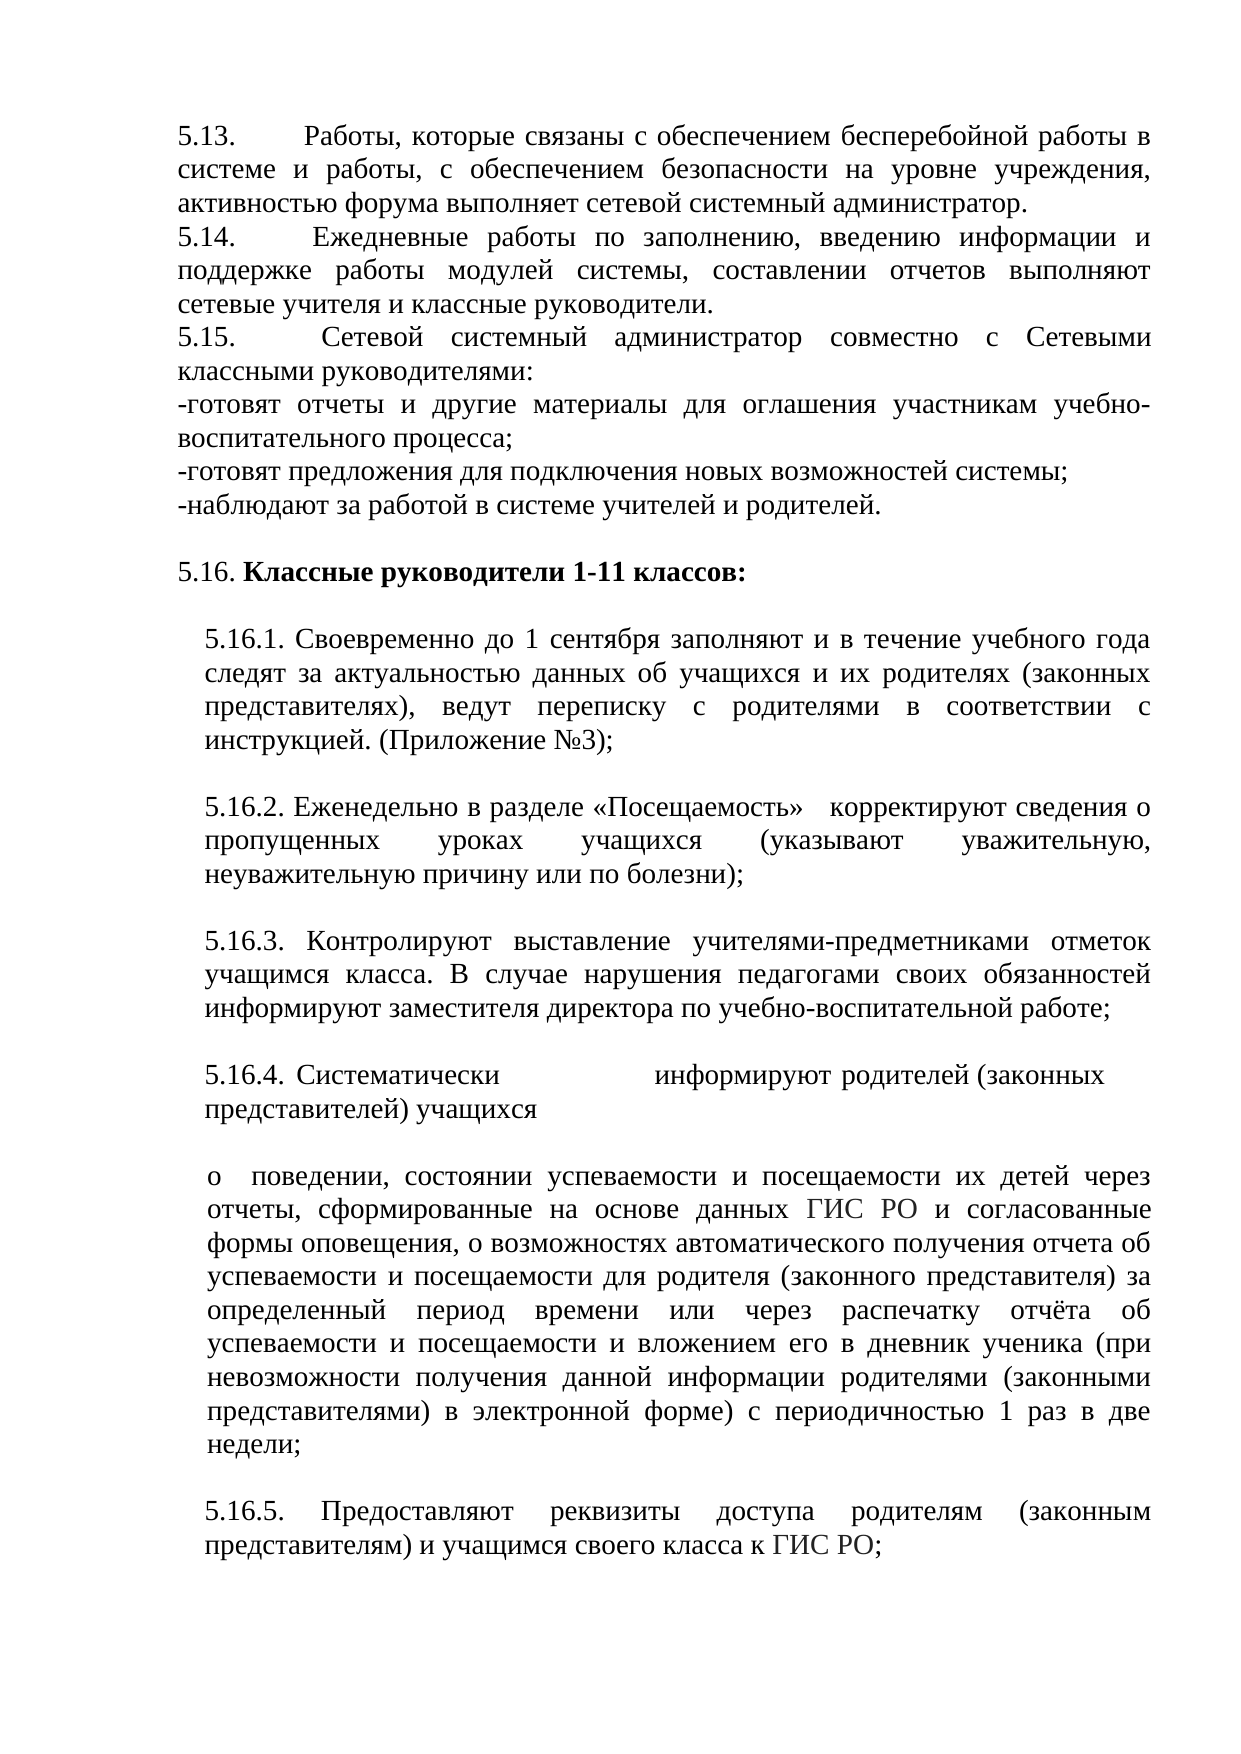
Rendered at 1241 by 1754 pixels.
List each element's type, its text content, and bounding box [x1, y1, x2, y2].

list поведении, состоянии успеваемости и посещаемости их детей через отчеты, сформированные на основе данных ГИС РО и согласованные формы оповещения, о возможностях автоматического получения отчета об успеваемости и посещаемости для родителя (законного представителя) за определенный период времени или через распечатку отчёта об успеваемости и посещаемости и вложением его в дневник ученика (при невозможности получения данной информации родителями (законными представителями) в электронной форме) с периодичностью 1 раз в две недели; [207, 1158, 1152, 1460]
text -готовят предложения для подключения новых возможностей системы; [177, 453, 1152, 487]
text -наблюдают за работой в системе учителей и родителей. [177, 487, 1152, 521]
text 5.16.1. Своевременно до 1 сентября заполняют и в течение учебного года следят за актуальностью данных об учащихся и их родителях (законных представителях), ведут переписку с родителями в соответствии с инструкцией. (Приложение №3); [204, 621, 1152, 755]
text 5.16.3. Контролируют выставление учителями-предметниками отметок учащимся класса. В случае нарушения педагогами своих обязанностей информируют заместителя директора по учебно-воспитательной работе; [204, 923, 1152, 1024]
text 5.16.5. Предоставляют реквизиты доступа родителям (законным представителям) и учащимся своего класса к ГИС РО; [204, 1493, 1152, 1560]
text 5.13. Работы, которые связаны с обеспечением бесперебойной работы в системе и работы, с обеспечением безопасности на уровне учреждения, активностью форума выполняет сетевой системный администратор. [177, 118, 1152, 219]
text 5.16.4. Систематически информируют родителей (законных представителей) учащихся [204, 1057, 1152, 1124]
text 5.15. Сетевой системный администратор совместно с Сетевыми классными руководителями: [177, 319, 1152, 386]
text 5.16.2. Еженедельно в разделе «Посещаемость» корректируют сведения о пропущенных уроках учащихся (указывают уважительную, неуважительную причину или по болезни); [204, 789, 1152, 889]
text 5.16. Классные руководители 1-11 классов: [177, 554, 1152, 588]
text 5.14. Ежедневные работы по заполнению, введению информации и поддержке работы модулей системы, составлении отчетов выполняют сетевые учителя и классные руководители. [177, 219, 1152, 319]
text -готовят отчеты и другие материалы для оглашения участникам учебно-воспитательного процесса; [177, 386, 1152, 453]
